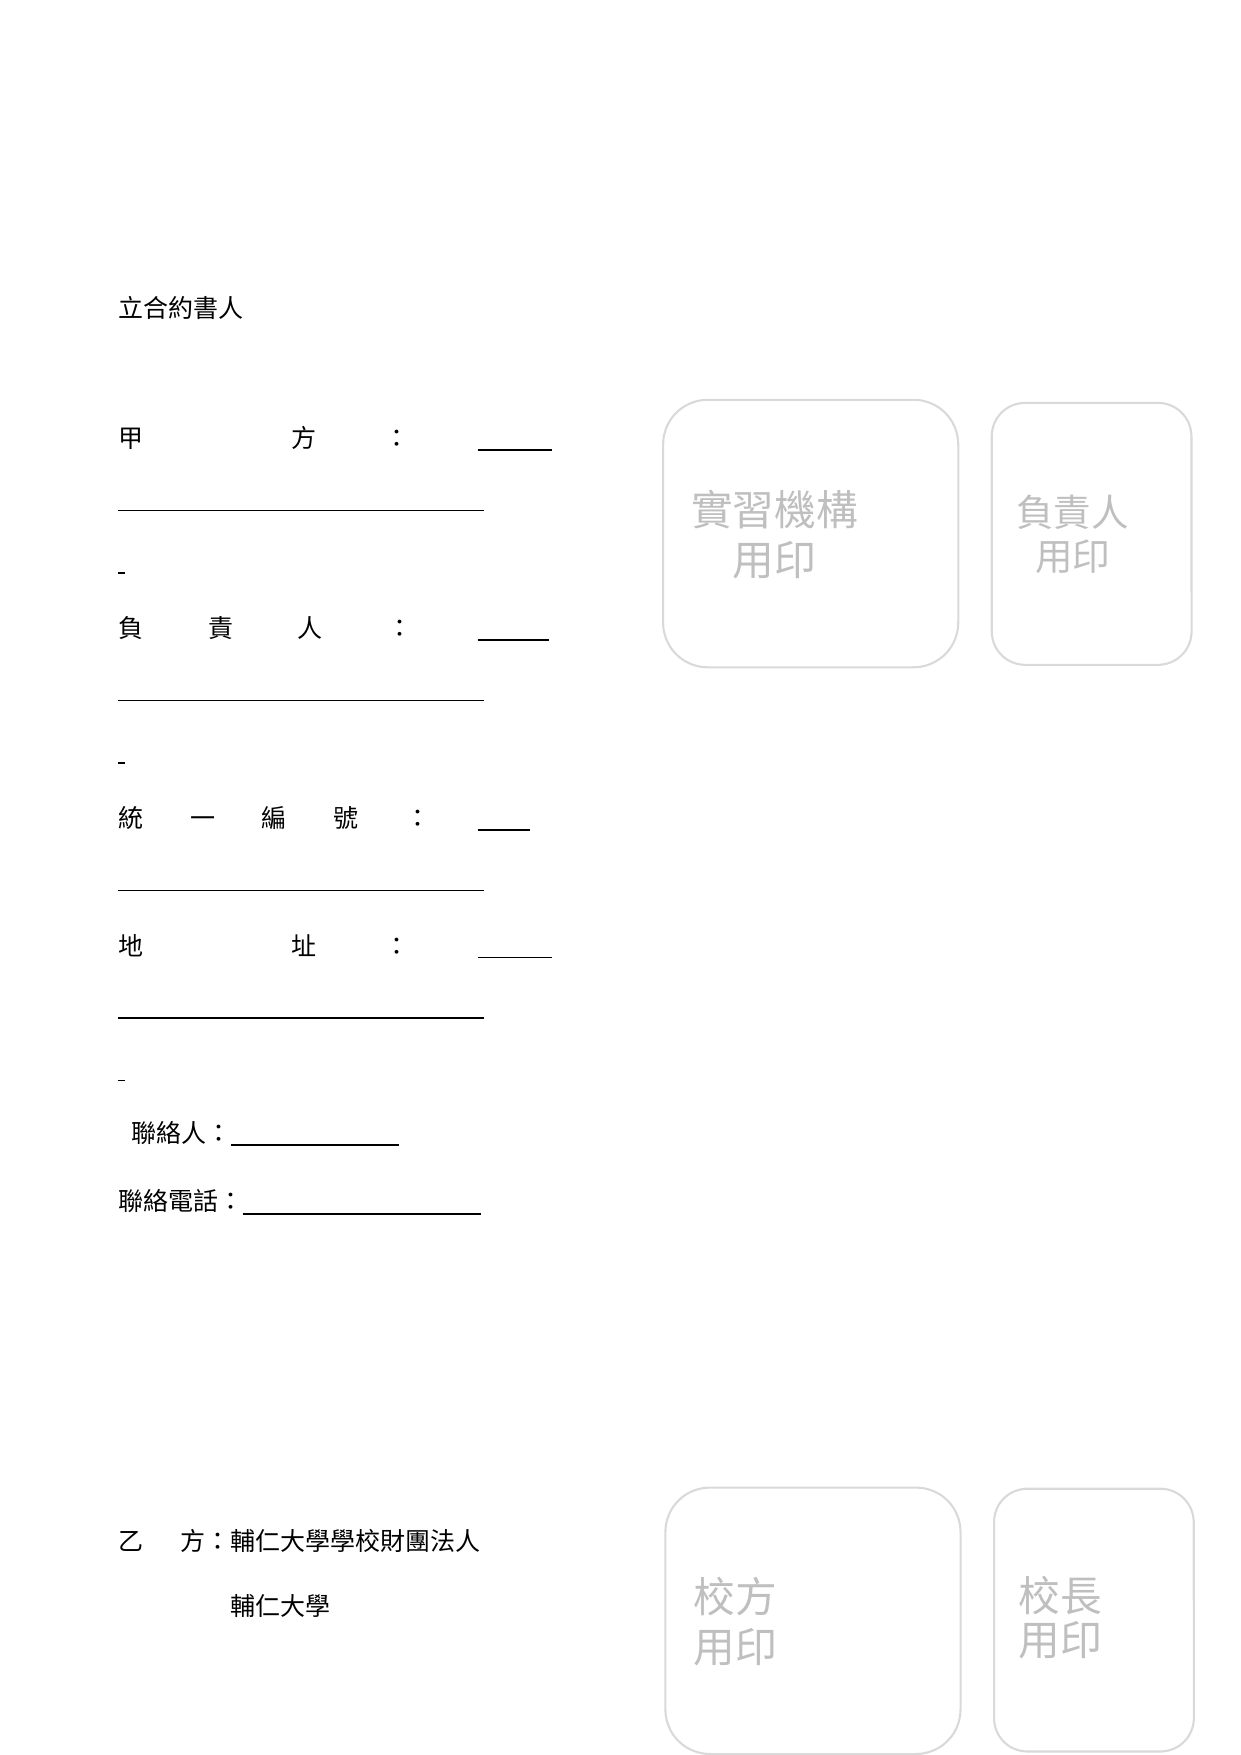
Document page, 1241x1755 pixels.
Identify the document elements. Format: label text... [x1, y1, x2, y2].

text 乙 方：輔仁大學學校財團法人輔仁大學 [118, 1498, 505, 1626]
text 統一編號： [118, 775, 483, 890]
text [118, 1019, 483, 1090]
text [118, 511, 483, 582]
text 負責人： [118, 585, 483, 700]
text 立合約書人 [118, 265, 1122, 327]
text [118, 891, 483, 900]
text 地 址： [118, 903, 483, 1017]
text 聯絡電話： [118, 1158, 491, 1221]
text [118, 701, 483, 772]
text 聯絡人： [118, 1090, 1122, 1153]
text 甲 方： [118, 395, 483, 510]
